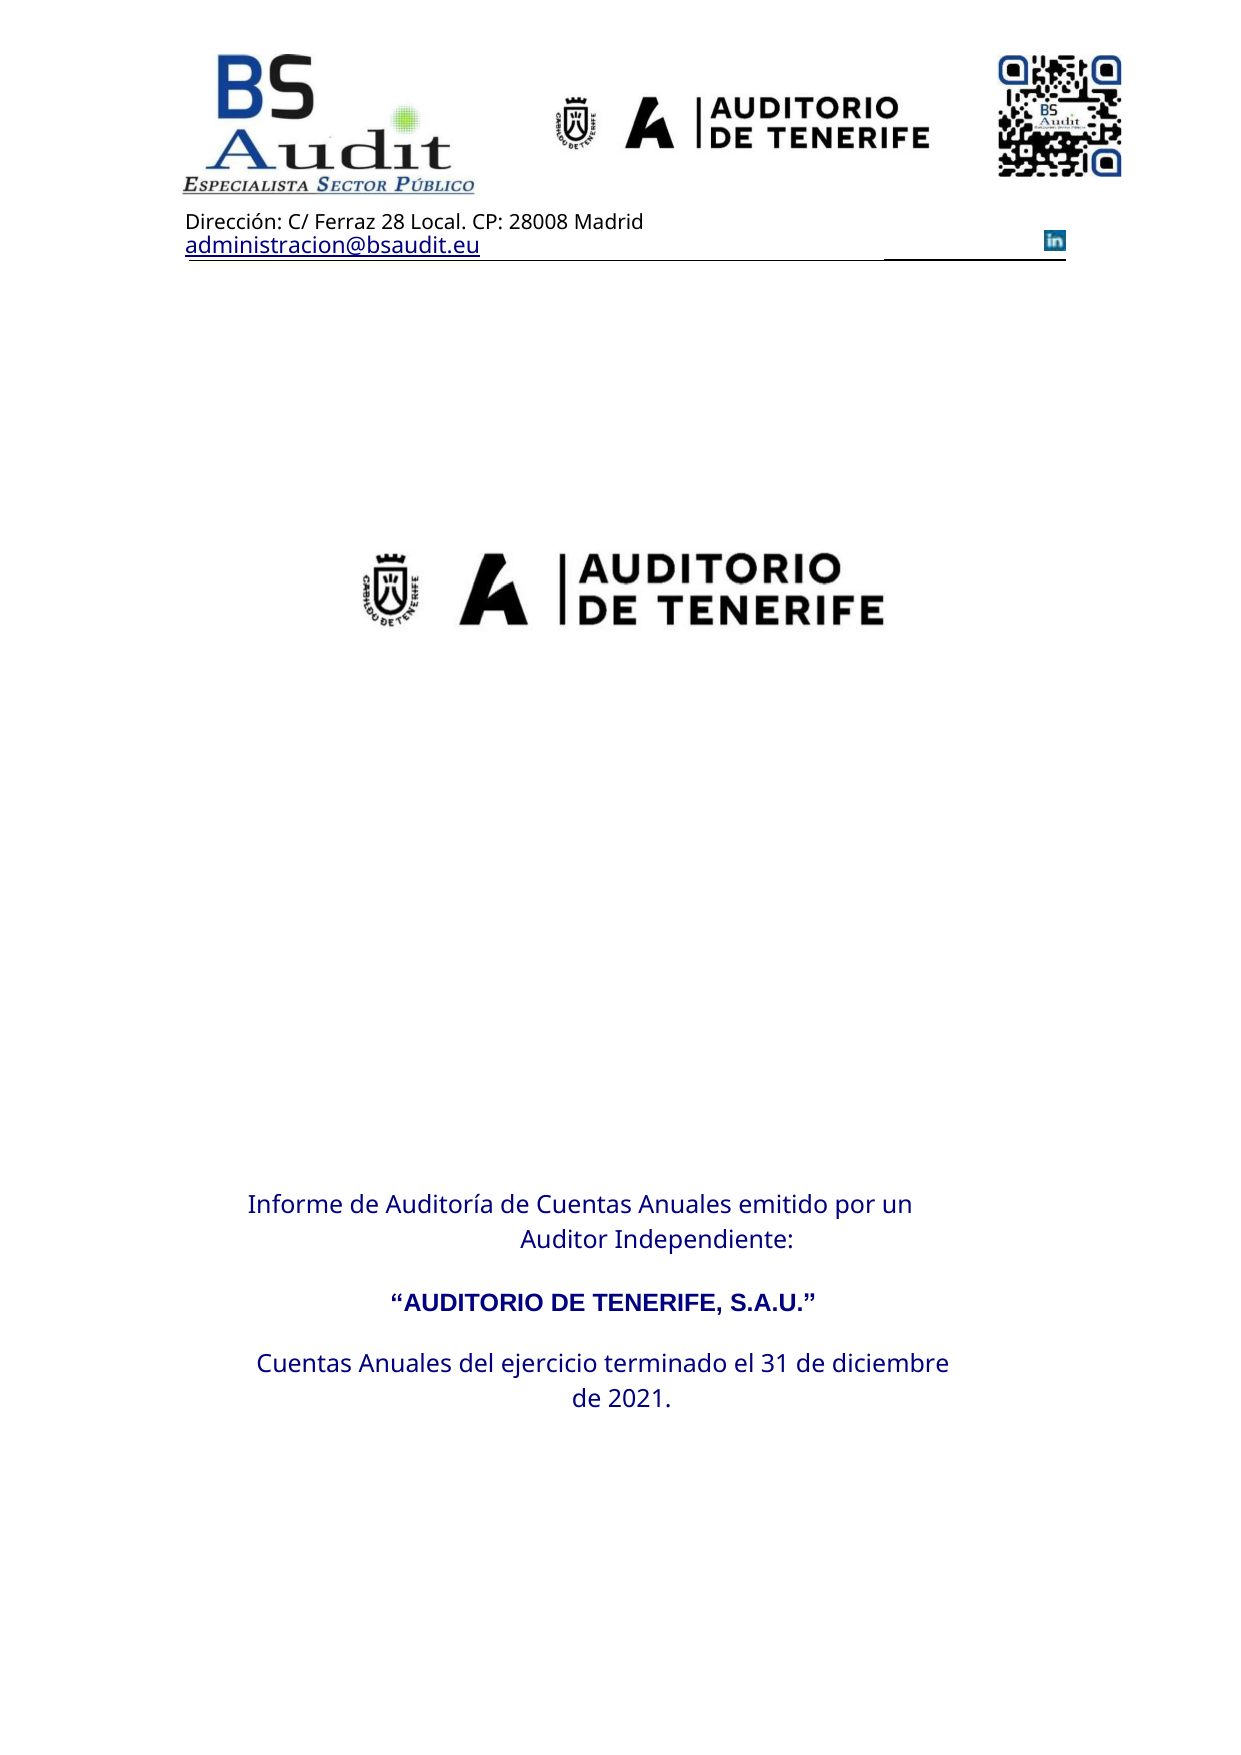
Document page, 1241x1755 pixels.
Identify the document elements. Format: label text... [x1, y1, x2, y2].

text Informe de Auditoría de Cuentas Anuales emitido por un Auditor Independiente: [248, 1187, 960, 1256]
subtitle AUDITORIO DE TENERIFE, S.A.U. [403, 1288, 1172, 1317]
text Cuentas Anuales del ejercicio terminado el 31 de diciembre de 2021. [256, 1346, 952, 1414]
